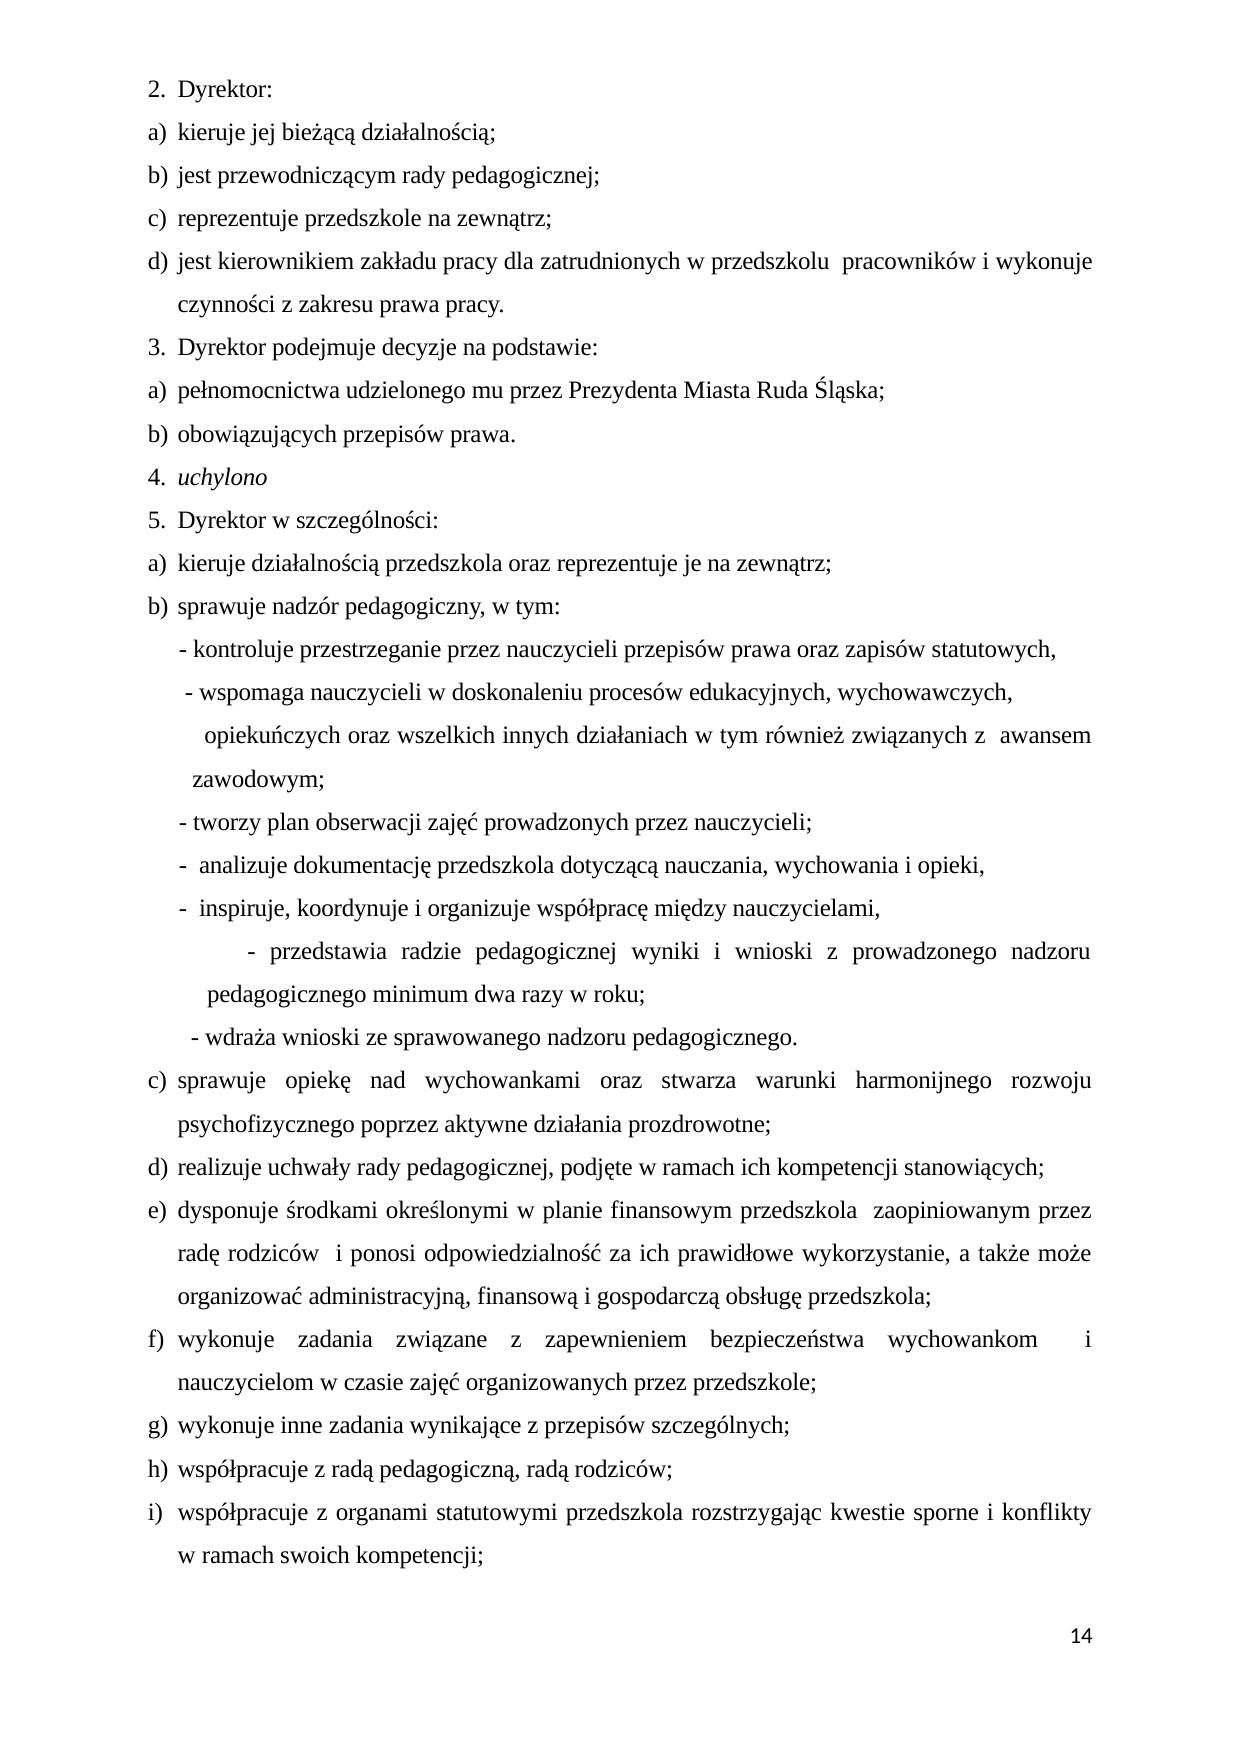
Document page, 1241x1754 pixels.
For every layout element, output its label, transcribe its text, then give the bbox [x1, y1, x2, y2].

text e) dysponuje środkami określonymi w planie finansowym przedszkola zaopiniowanym przez radę rodziców i ponosi odpowiedzialność za ich prawidłowe wykorzystanie, a także może organizować administracyjną, finansową i gospodarczą obsługę przedszkola; [148, 1195, 1092, 1310]
text - wdraża wnioski ze sprawowanego nadzoru pedagogicznego. [118, 1022, 1092, 1051]
text b) obowiązujących przepisów prawa. [148, 419, 1092, 447]
text - przedstawia radzie pedagogicznej wyniki i wnioski z prowadzonego nadzoru pedagogicznego minimum dwa razy w roku; [118, 936, 1092, 1008]
text - inspiruje, koordynuje i organizuje współpracę między nauczycielami, [118, 893, 1092, 922]
text c) sprawuje opiekę nad wychowankami oraz stwarza warunki harmonijnego rozwoju psychofizycznego poprzez aktywne działania prozdrowotne; [148, 1066, 1092, 1137]
text c) reprezentuje przedszkole na zewnątrz; [148, 203, 1092, 232]
text 4. uchylono [148, 462, 1092, 491]
text - wspomaga nauczycieli w doskonaleniu procesów edukacyjnych, wychowawczych, [118, 677, 1092, 706]
text d) jest kierownikiem zakładu pracy dla zatrudnionych w przedszkolu pracowników i wykonuje czynności z zakresu prawa pracy. [148, 246, 1092, 318]
text f) wykonuje zadania związane z zapewnieniem bezpieczeństwa wychowankom i nauczycielom w czasie zajęć organizowanych przez przedszkole; [148, 1324, 1092, 1396]
text 5. Dyrektor w szczególności: [148, 505, 1092, 534]
text g) wykonuje inne zadania wynikające z przepisów szczególnych; [148, 1411, 1092, 1439]
text a) kieruje działalnością przedszkola oraz reprezentuje je na zewnątrz; [148, 548, 1092, 577]
text - tworzy plan obserwacji zajęć prowadzonych przez nauczycieli; [118, 807, 1092, 836]
text h) współpracuje z radą pedagogiczną, radą rodziców; [148, 1454, 1092, 1482]
text 2. Dyrektor: [148, 74, 1092, 102]
text opiekuńczych oraz wszelkich innych działaniach w tym również związanych z awansem zawodowym; [118, 721, 1092, 792]
text - kontroluje przestrzeganie przez nauczycieli przepisów prawa oraz zapisów statutowych, [118, 634, 1092, 663]
text 3. Dyrektor podejmuje decyzje na podstawie: [148, 332, 1092, 361]
text a) pełnomocnictwa udzielonego mu przez Prezydenta Miasta Ruda Śląska; [148, 376, 1092, 404]
text b) sprawuje nadzór pedagogiczny, w tym: [148, 591, 1092, 620]
text i) współpracuje z organami statutowymi przedszkola rozstrzygając kwestie sporne i konflikty w ramach swoich kompetencji; [148, 1497, 1092, 1569]
text a) kieruje jej bieżącą działalnością; [148, 117, 1092, 146]
text d) realizuje uchwały rady pedagogicznej, podjęte w ramach ich kompetencji stanowiących; [148, 1152, 1092, 1181]
text - analizuje dokumentację przedszkola dotyczącą nauczania, wychowania i opieki, [118, 850, 1092, 879]
text b) jest przewodniczącym rady pedagogicznej; [148, 160, 1092, 189]
